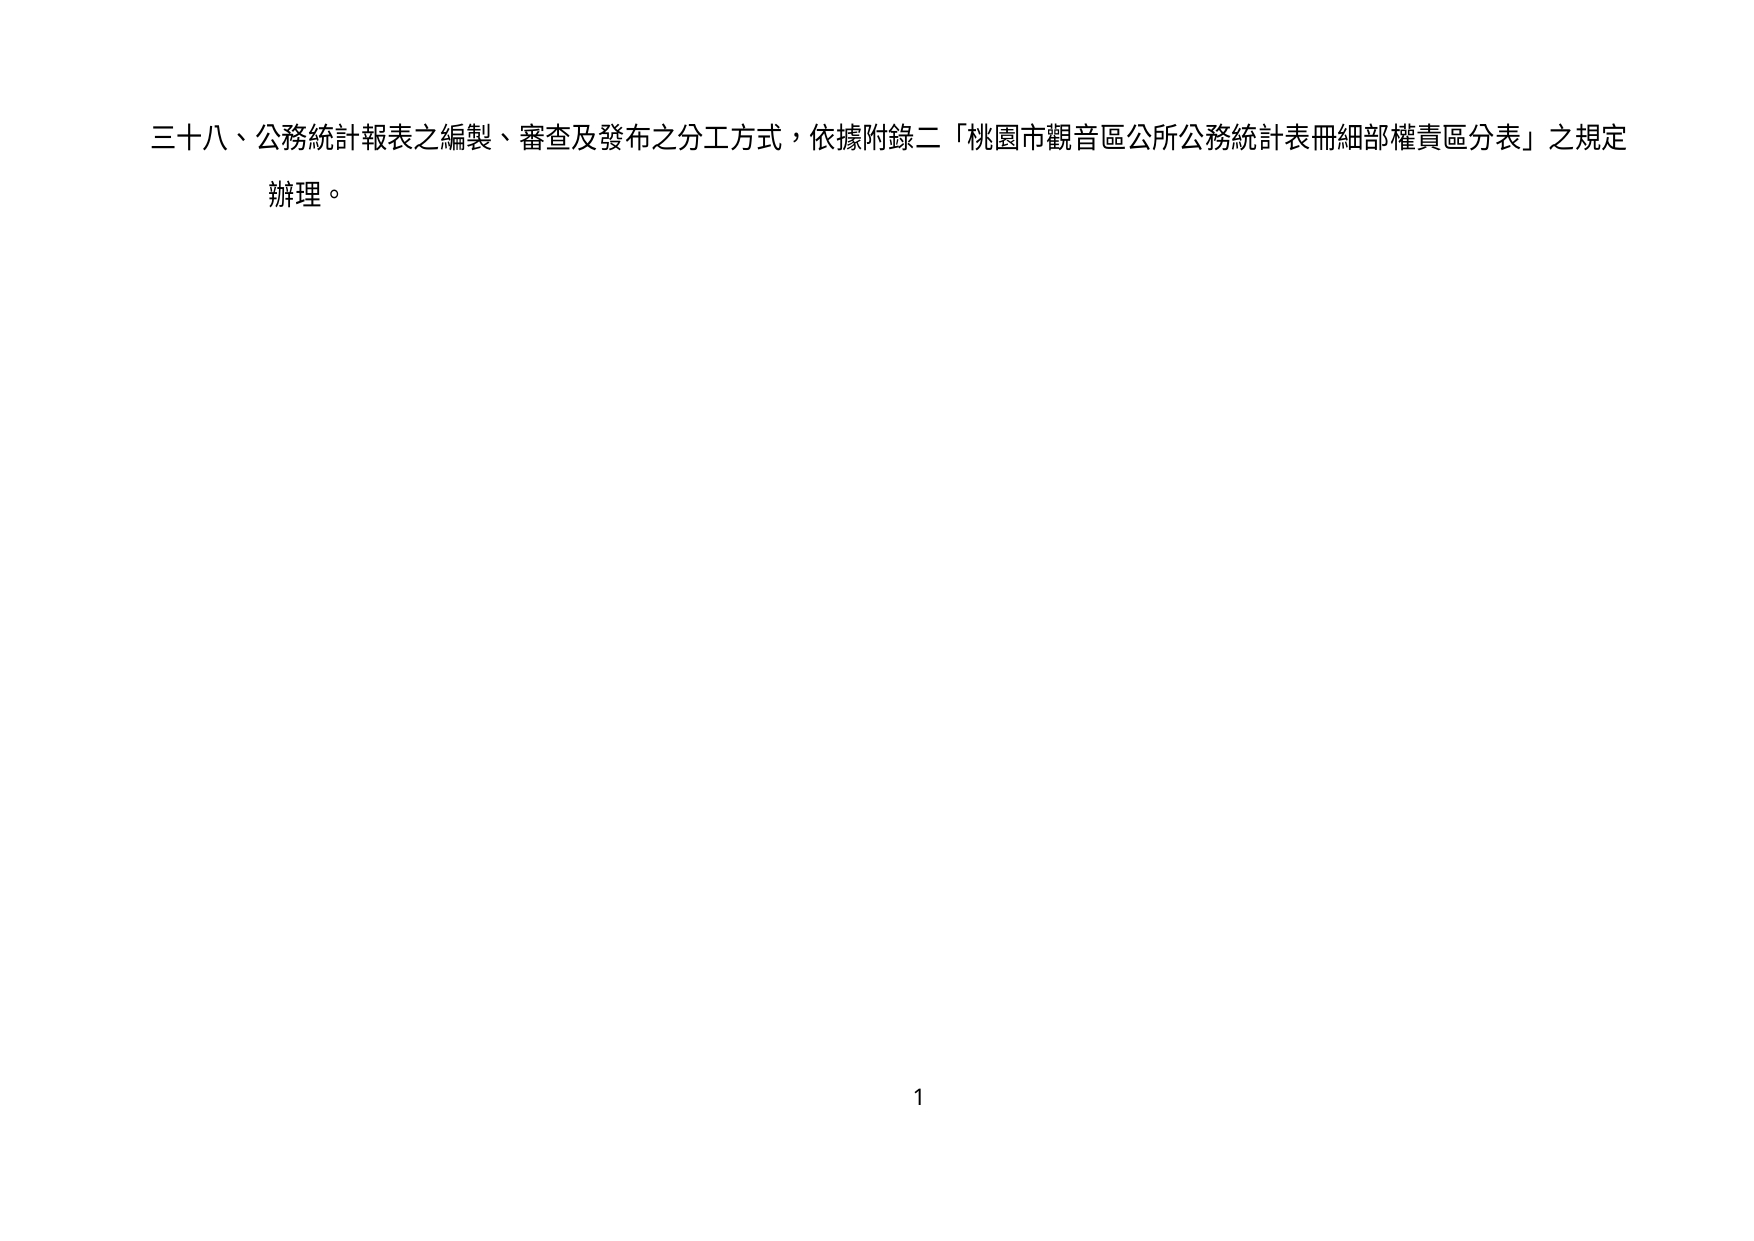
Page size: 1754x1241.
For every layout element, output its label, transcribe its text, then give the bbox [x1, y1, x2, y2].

subtitle 三十八、公務統計報表之編製、審查及發布之分工方式，依據附錄二「桃園市觀音區公所公務統計表冊細部權責區分表」之規定辦理。 [150, 114, 1633, 214]
